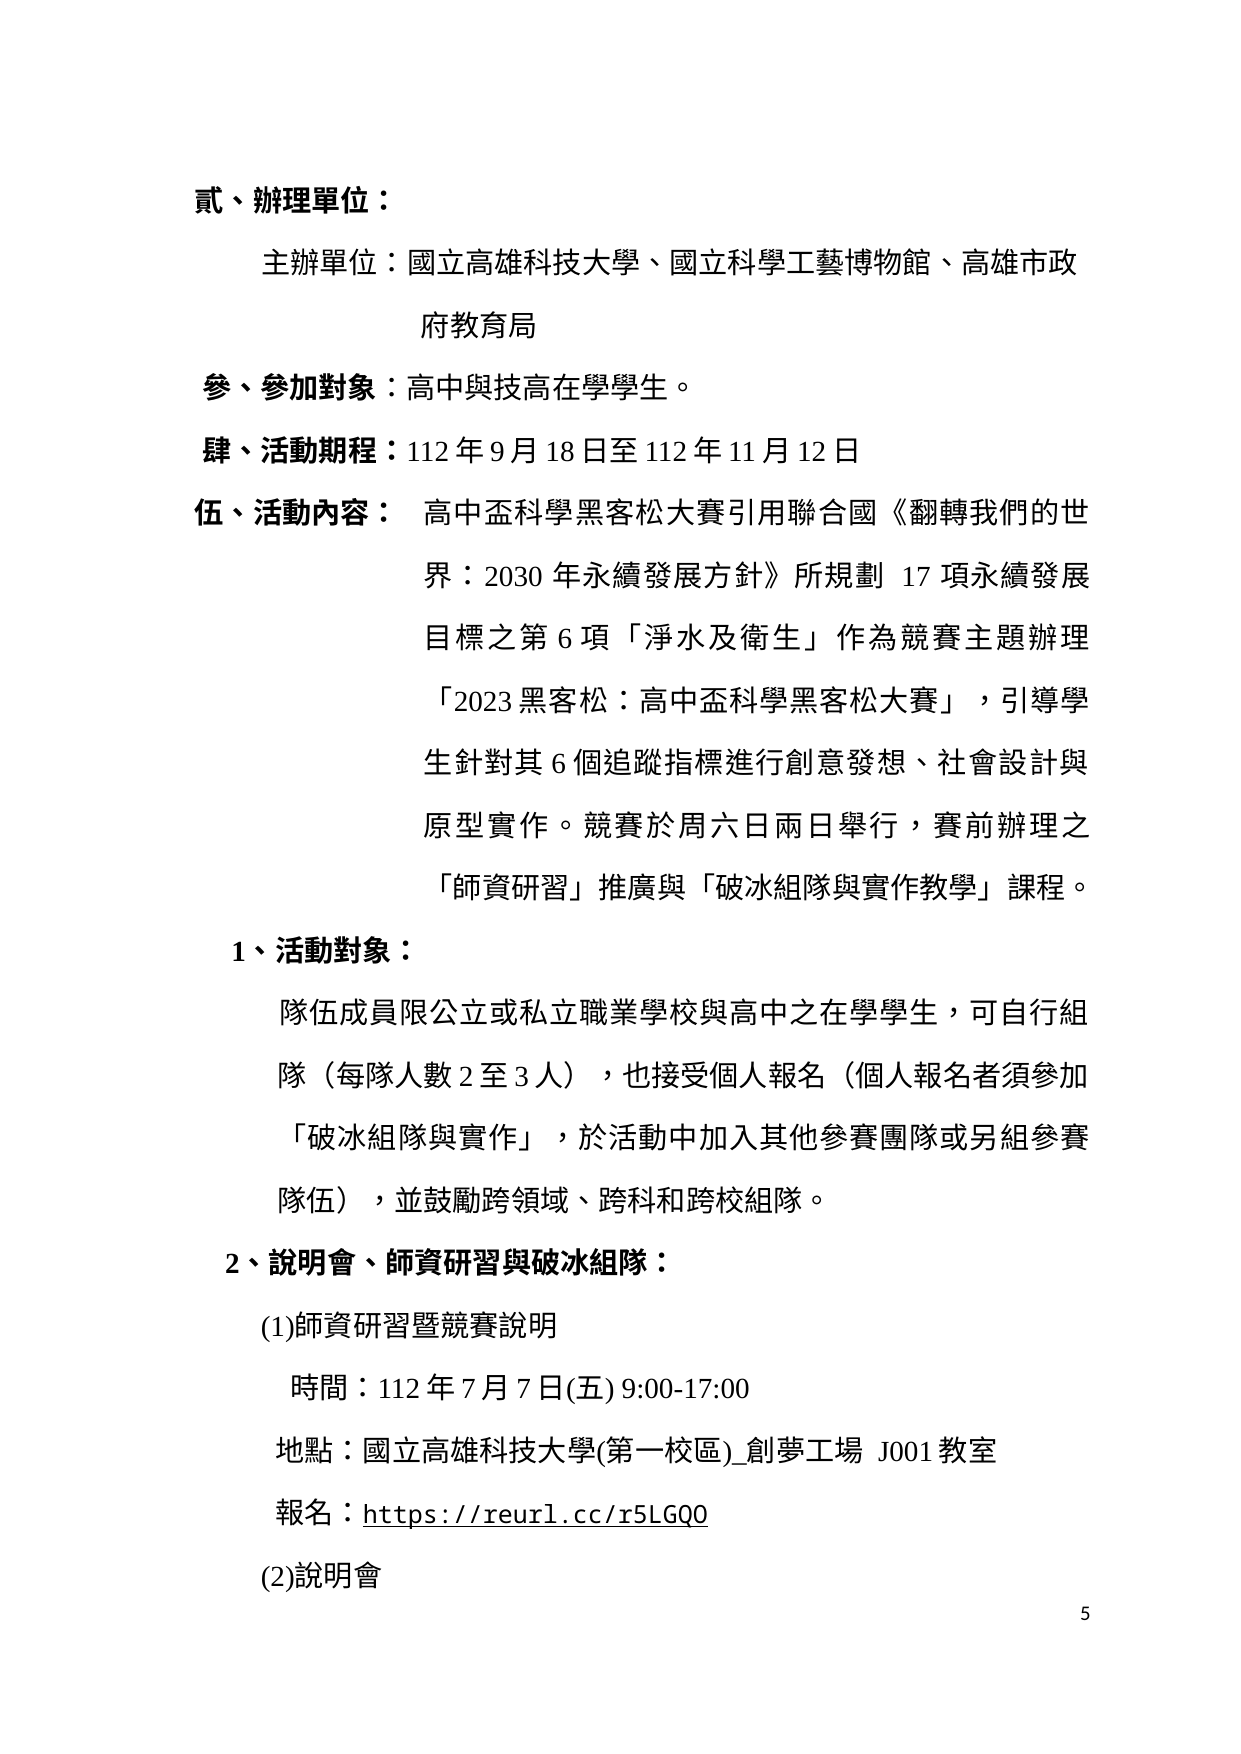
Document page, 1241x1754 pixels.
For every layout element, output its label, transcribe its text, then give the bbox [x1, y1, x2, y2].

text 2、說明會、師資研習與破冰組隊： [225, 1219, 1090, 1282]
text 伍、活動內容： 高中盃科學黑客松大賽引用聯合國《翻轉我們的世界：2030 年永續發展方針》所規劃 17 項永續發展目標之第6項「淨水及衛生」作為競賽主題辦理「2023黑客松：高中盃科學黑客松大賽」，引導學生針對其6個追蹤指標進行創意發想、社會設計與原型實作。競賽於周六日兩日舉行，賽前辦理之「師資研習」推廣與「破冰組隊與實作教學」課程。 [187, 469, 1090, 907]
text 1、活動對象： [187, 907, 1090, 969]
text 肆、活動期程：112年9月18日至112年11月12日 [202, 407, 1090, 469]
text 主辦單位：國立高雄科技大學、國立科學工藝博物館、高雄市政 府教育局 [187, 219, 1090, 344]
text 參、參加對象：高中與技高在學學生。 [187, 344, 1090, 407]
text (1)師資研習暨競賽說明 [246, 1282, 1090, 1344]
text 貳、辦理單位： [187, 157, 1090, 219]
text 報名：https://reurl.cc/r5LGQO [246, 1469, 1090, 1532]
text 地點：國立高雄科技大學(第一校區)_創夢工場 J001教室 [246, 1407, 1090, 1469]
text 時間：112年7月7日(五) 9:00-17:00 [246, 1344, 1090, 1407]
text (2)說明會 [246, 1532, 1090, 1594]
text 隊伍成員限公立或私立職業學校與高中之在學學生，可自行組隊（每隊人數2至3人），也接受個人報名（個人報名者須參加「破冰組隊與實作」，於活動中加入其他參賽團隊或另組參賽隊伍），並鼓勵跨領域、跨科和跨校組隊。 [277, 969, 1090, 1219]
